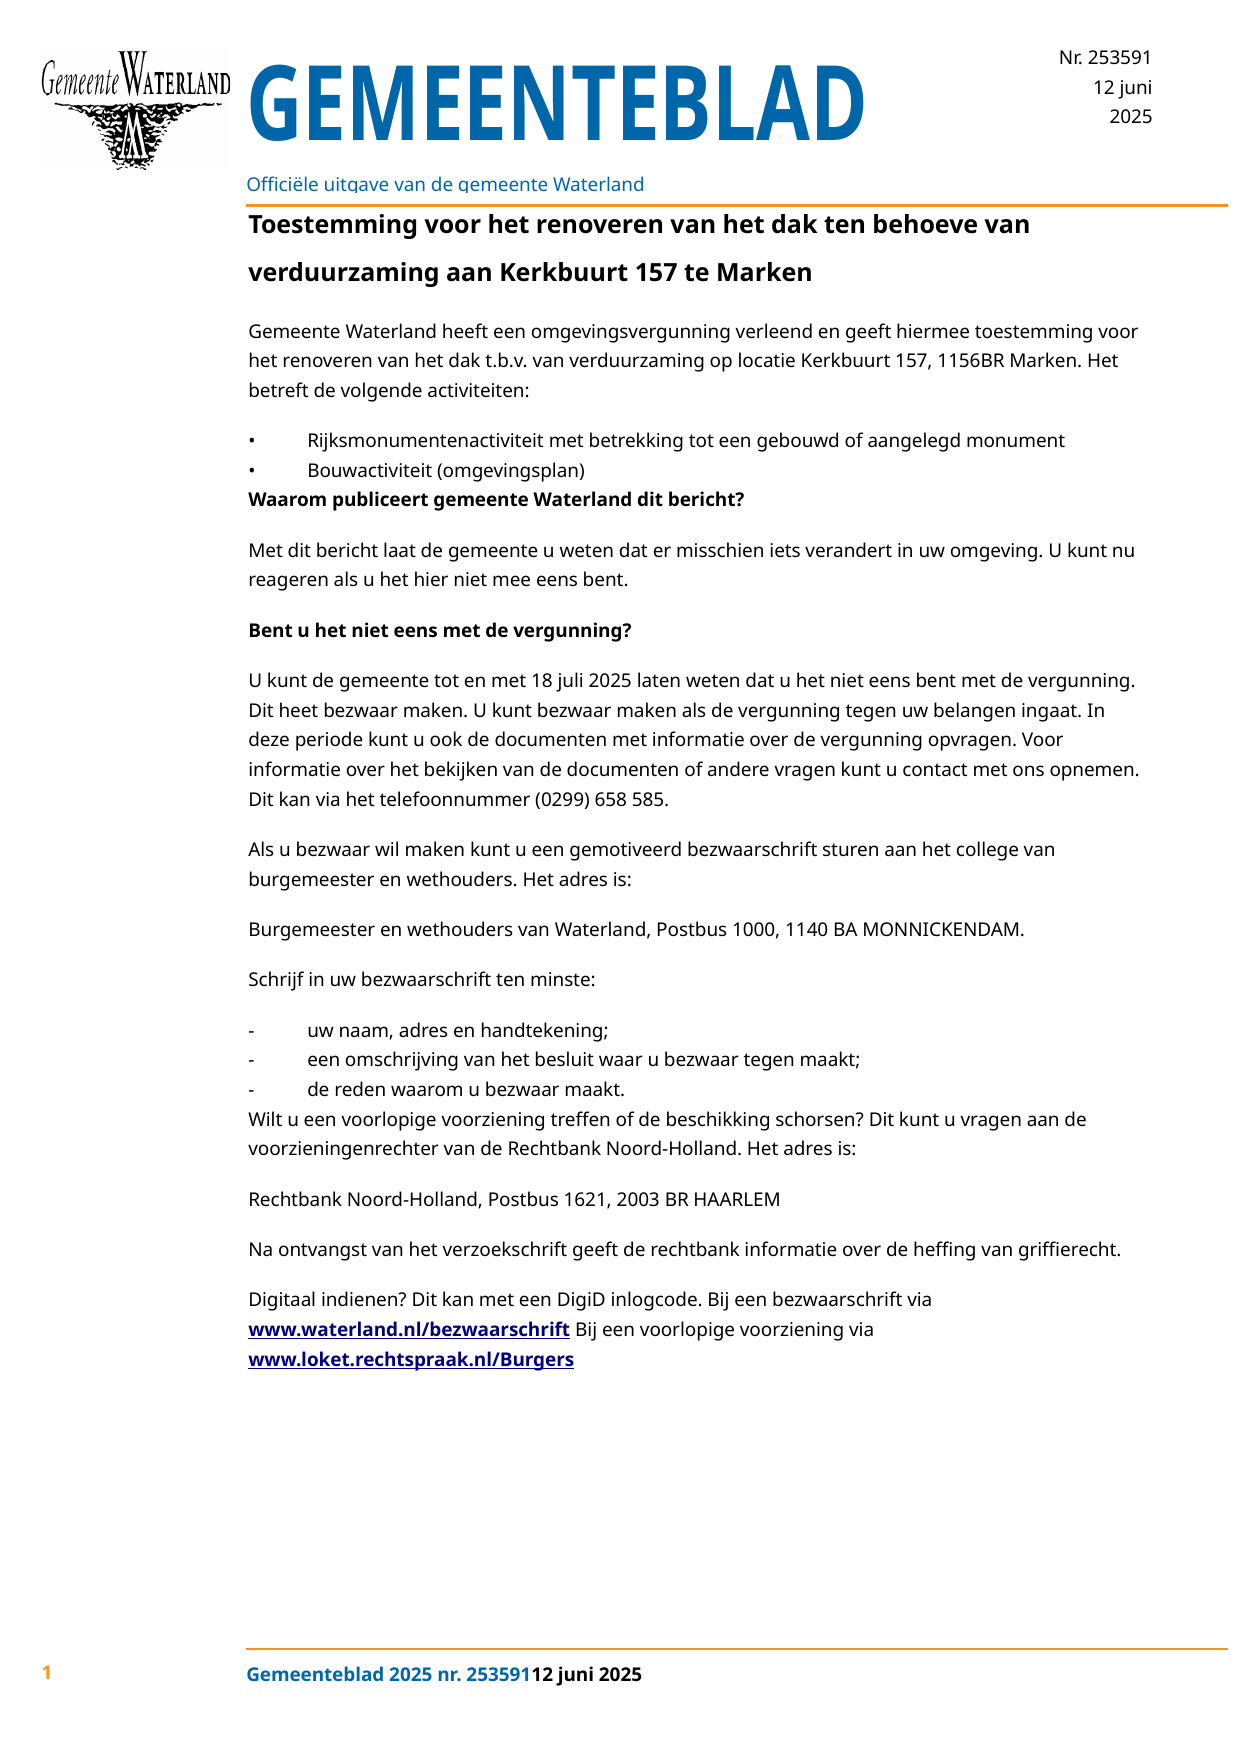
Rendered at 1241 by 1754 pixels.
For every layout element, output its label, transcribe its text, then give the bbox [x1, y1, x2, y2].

text Waarom publiceert gemeente Waterland dit bericht? [248, 487, 1152, 512]
text Met dit bericht laat de gemeente u weten dat er misschien iets verandert in uw omgeving. U kunt nu reageren als u het hier niet mee eens bent. [248, 537, 1152, 592]
text U kunt de gemeente tot en met 18 juli 2025 laten weten dat u het niet eens bent met de vergunning. Dit heet bezwaar maken. U kunt bezwaar maken als de vergunning tegen uw belangen ingaat. In deze periode kunt u ook de documenten met informatie over de vergunning opvragen. Voor informatie over het bekijken van de documenten of andere vragen kunt u contact met ons opnemen. Dit kan via het telefoonnummer (0299) 658 585. [248, 667, 1152, 812]
list Rijksmonumentenactiviteit met betrekking tot een gebouwd of aangelegd monument [248, 427, 1152, 453]
text Bent u het niet eens met de vergunning? [248, 617, 1152, 643]
text Gemeente Waterland heeft een omgevingsvergunning verleend en geeft hiermee toestemming voor het renoveren van het dak t.b.v. van verduurzaming op locatie Kerkbuurt 157, 1156BR Marken. Het betreft de volgende activiteiten: [248, 318, 1152, 403]
text Wilt u een voorlopige voorziening treffen of de beschikking schorsen? Dit kunt u vragen aan de voorzieningenrechter van de Rechtbank Noord-Holland. Het adres is: [248, 1106, 1152, 1161]
text Na ontvangst van het verzoekschrift geeft de rechtbank informatie over de heffing van griffierecht. [248, 1236, 1152, 1262]
text Toestemming voor het renoveren van het dak ten behoeve van verduurzaming aan Kerkbuurt 157 te Marken [248, 207, 1152, 288]
text Schrijf in uw bezwaarschrift ten minste: [248, 967, 1152, 992]
picture [41, 47, 231, 172]
list uw naam, adres en handtekening; [248, 1017, 1152, 1043]
list de reden waarom u bezwaar maakt. [248, 1076, 1152, 1102]
text Burgemeester en wethouders van Waterland, Postbus 1000, 1140 BA MONNICKENDAM. [248, 916, 1152, 942]
text Digitaal indienen? Dit kan met een DigiD inlogcode. Bij een bezwaarschrift via www.waterland.nl/bezwaarschrift Bij een voorlopige voorziening via www.loket.rechtspraak.nl/Burgers [248, 1287, 1152, 1372]
list Bouwactiviteit (omgevingsplan) [248, 457, 1152, 483]
text Rechtbank Noord-Holland, Postbus 1621, 2003 BR HAARLEM [248, 1186, 1152, 1212]
text Als u bezwaar wil maken kunt u een gemotiveerd bezwaarschrift sturen aan het college van burgemeester en wethouders. Het adres is: [248, 836, 1152, 892]
list een omschrijving van het besluit waar u bezwaar tegen maakt; [248, 1047, 1152, 1072]
